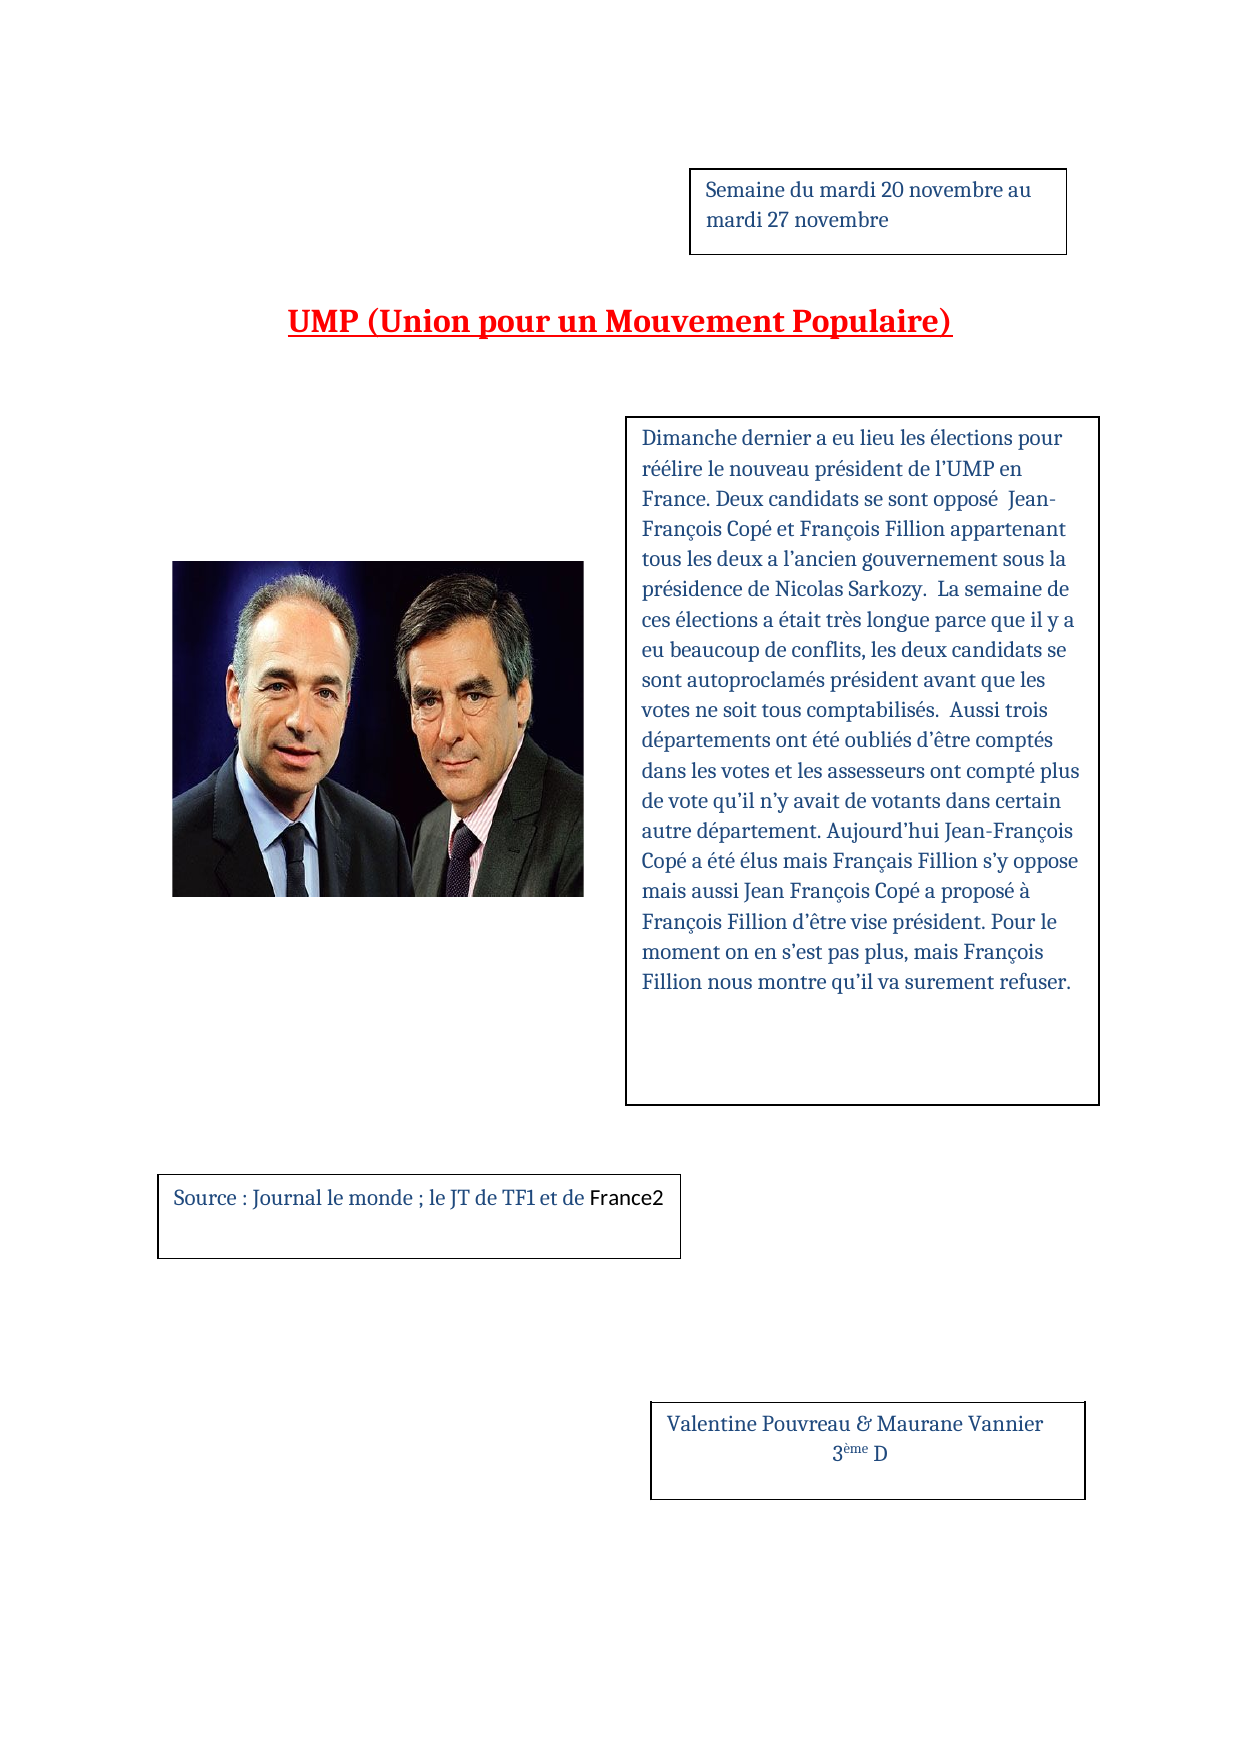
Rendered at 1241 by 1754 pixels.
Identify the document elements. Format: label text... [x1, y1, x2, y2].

text UMP (Union pour un Mouvement Populaire) [148, 303, 1093, 341]
picture [172, 561, 584, 897]
text Valentine Pouvreau & Maurane Vannier 3ème D [667, 1410, 1069, 1467]
text Source : Journal le monde ; le JT de TF1 et de France2 [174, 1183, 665, 1211]
text Semaine du mardi 20 novembre au mardi 27 novembre [706, 177, 1051, 233]
text Dimanche dernier a eu lieu les élections pour réélire le nouveau président de l’UMP en France. Deux candidats se sont opposé Jean-François Copé et François Fillion appartenant tous les deux a l’ancien gouvernement sous la présidence de Nicolas Sarkozy. La semaine de ces élections a était très longue parce que il y a eu beaucoup de conflits, les deux candidats se sont autoproclamés président avant que les votes ne soit tous comptabilisés. Aussi trois départements ont été oubliés d’être comptés dans les votes et les assesseurs ont compté plus de vote qu’il n’y avait de votants dans certain autre département. Aujourd’hui Jean-François Copé a été élus mais Français Fillion s’y oppose mais aussi Jean François Copé a proposé à François Fillion d’être vise président. Pour le moment on en s’est pas plus, mais François Fillion nous montre qu’il va surement refuser. [642, 425, 1083, 995]
